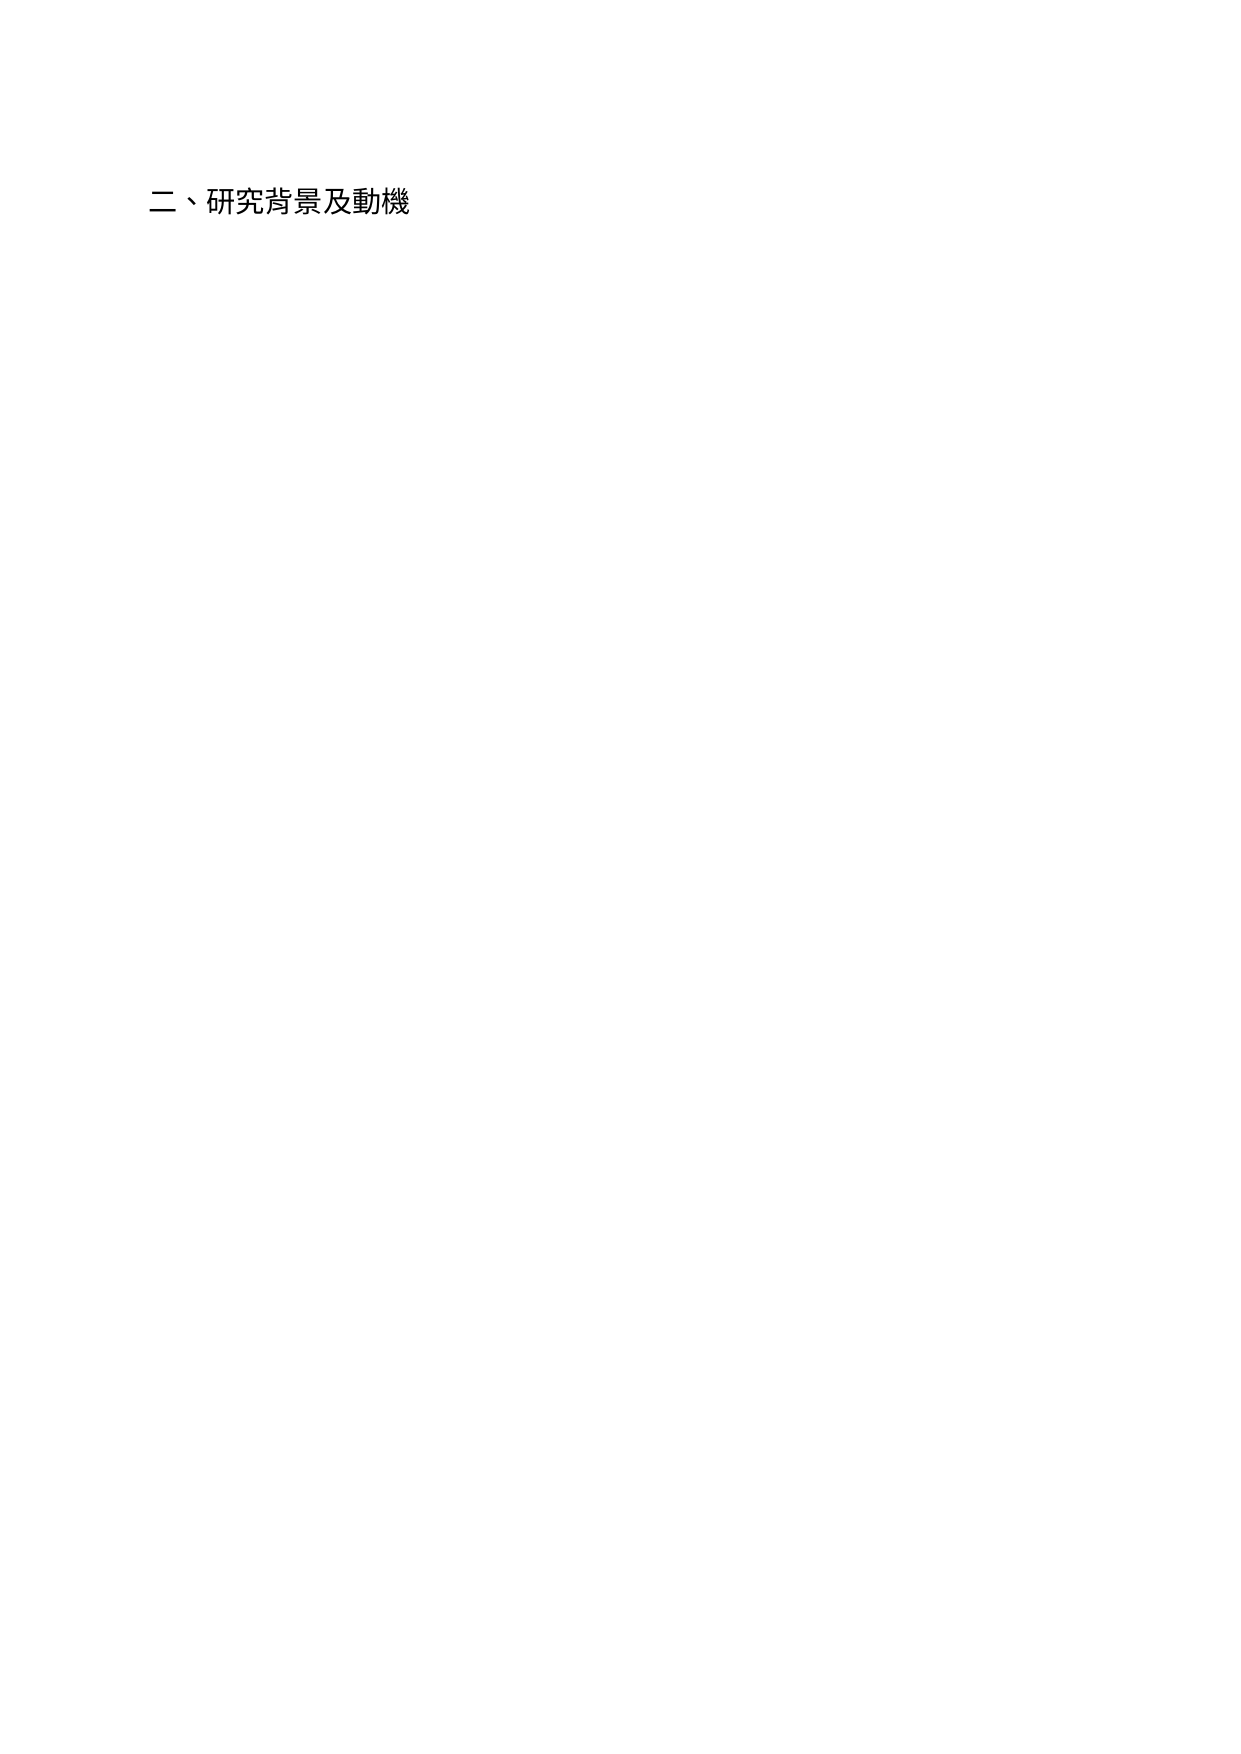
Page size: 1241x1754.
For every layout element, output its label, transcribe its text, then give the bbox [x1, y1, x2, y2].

text 二、研究背景及動機 [148, 158, 1092, 221]
